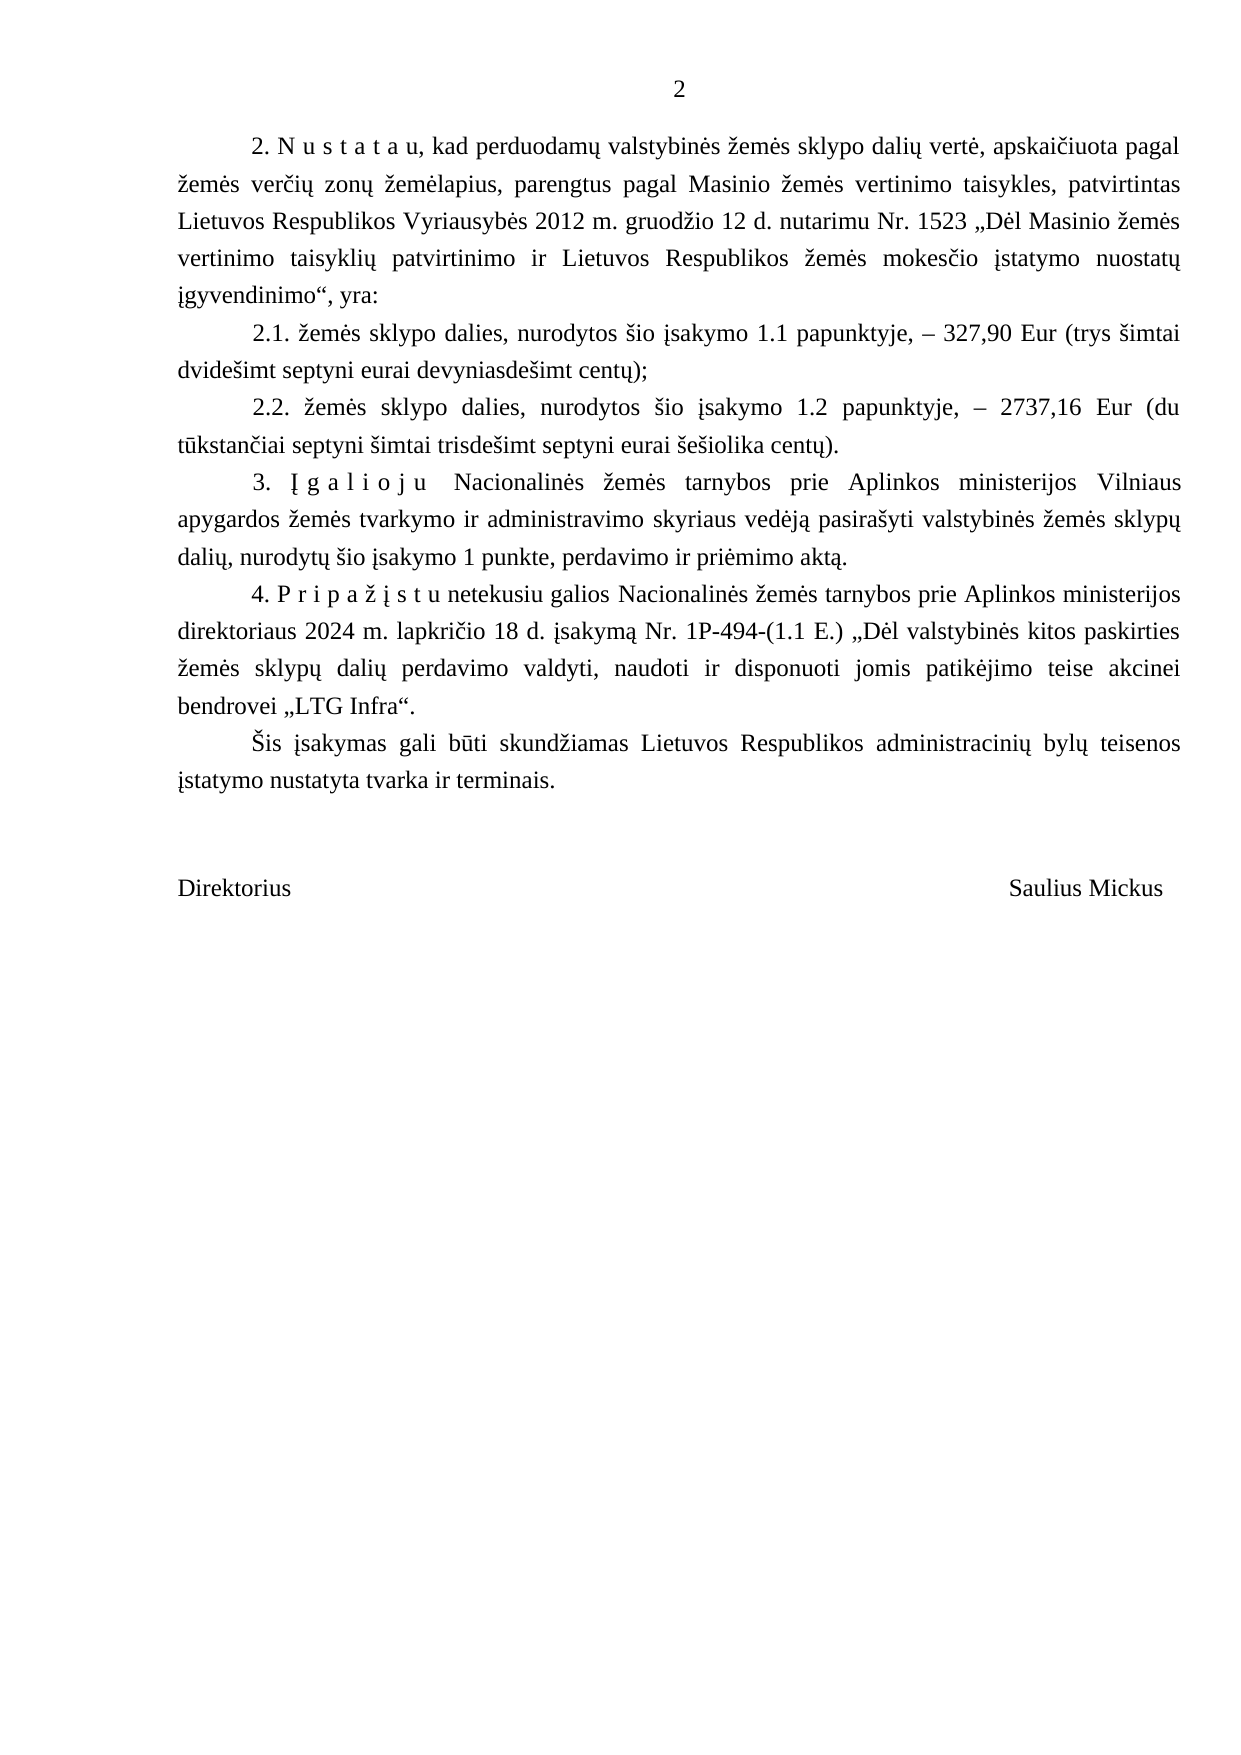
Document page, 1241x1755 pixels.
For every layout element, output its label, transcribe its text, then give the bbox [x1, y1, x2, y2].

text 2.2. žemės sklypo dalies, nurodytos šio įsakymo 1.2 papunktyje, – 2737,16 Eur (du tūkstančiai septyni šimtai trisdešimt septyni eurai šešiolika centų). [177, 392, 1181, 458]
text 4. P r i p a ž į s t u netekusiu galios Nacionalinės žemės tarnybos prie Aplinkos ministerijos direktoriaus 2024 m. lapkričio 18 d. įsakymą Nr. 1P-494-(1.1 E.) „Dėl valstybinės kitos paskirties žemės sklypų dalių perdavimo valdyti, naudoti ir disponuoti jomis patikėjimo teise akcinei bendrovei „LTG Infra“. [177, 579, 1181, 719]
text Direktorius Saulius Mickus [177, 873, 1180, 902]
text Šis įsakymas gali būti skundžiamas Lietuvos Respublikos administracinių bylų teisenos įstatymo nustatyta tvarka ir terminais. [177, 728, 1181, 794]
text 3. Įgalioju Nacionalinės žemės tarnybos prie Aplinkos ministerijos Vilniaus apygardos žemės tvarkymo ir administravimo skyriaus vedėją pasirašyti valstybinės žemės sklypų dalių, nurodytų šio įsakymo 1 punkte, perdavimo ir priėmimo aktą. [177, 467, 1181, 570]
text 2. N u s t a t a u, kad perduodamų valstybinės žemės sklypo dalių vertė, apskaičiuota pagal žemės verčių zonų žemėlapius, parengtus pagal Masinio žemės vertinimo taisykles, patvirtintas Lietuvos Respublikos Vyriausybės 2012 m. gruodžio 12 d. nutarimu Nr. 1523 „Dėl Masinio žemės vertinimo taisyklių patvirtinimo ir Lietuvos Respublikos žemės mokesčio įstatymo nuostatų įgyvendinimo“, yra: [177, 131, 1181, 309]
text 2.1. žemės sklypo dalies, nurodytos šio įsakymo 1.1 papunktyje, – 327,90 Eur (trys šimtai dvidešimt septyni eurai devyniasdešimt centų); [177, 318, 1181, 384]
